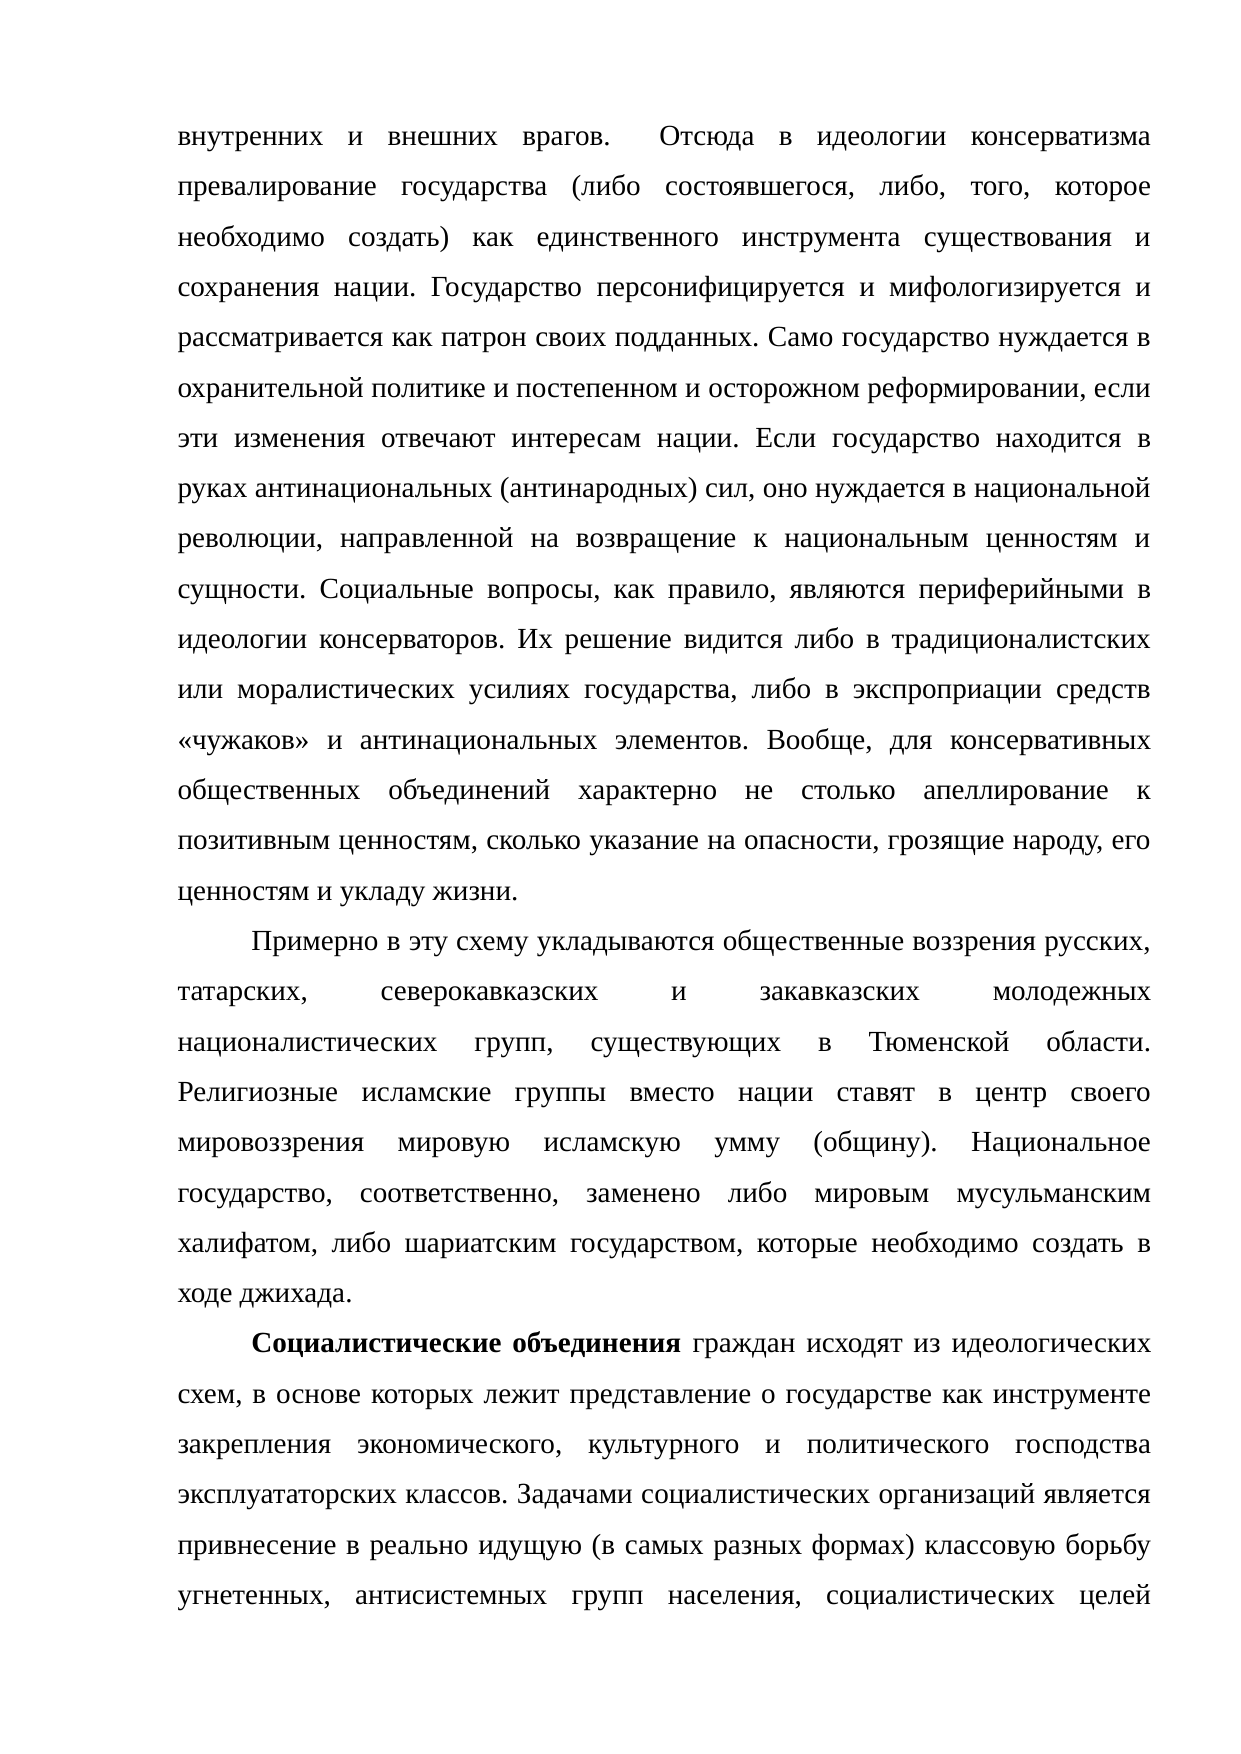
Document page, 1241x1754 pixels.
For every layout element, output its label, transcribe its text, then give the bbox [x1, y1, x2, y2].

text Социалистические объединения граждан исходят из идеологических схем, в основе которых лежит представление о государстве как инструменте закрепления экономического, культурного и политического господства эксплуататорских классов. Задачами социалистических организаций является привнесение в реально идущую (в самых разных формах) классовую борьбу угнетенных, антисистемных групп населения, социалистических целей [177, 1326, 1152, 1611]
text Примерно в эту схему укладываются общественные воззрения русских, татарских, северокавказских и закавказских молодежных националистических групп, существующих в Тюменской области. Религиозные исламские группы вместо нации ставят в центр своего мировоззрения мировую исламскую умму (общину). Национальное государство, соответственно, заменено либо мировым мусульманским халифатом, либо шариатским государством, которые необходимо создать в ходе джихада. [177, 923, 1152, 1309]
text внутренних и внешних врагов. Отсюда в идеологии консерватизма превалирование государства (либо состоявшегося, либо, того, которое необходимо создать) как единственного инструмента существования и сохранения нации. Государство персонифицируется и мифологизируется и рассматривается как патрон своих подданных. Само государство нуждается в охранительной политике и постепенном и осторожном реформировании, если эти изменения отвечают интересам нации. Если государство находится в руках антинациональных (антинародных) сил, оно нуждается в национальной революции, направленной на возвращение к национальным ценностям и сущности. Социальные вопросы, как правило, являются периферийными в идеологии консерваторов. Их решение видится либо в традиционалистских или моралистических усилиях государства, либо в экспроприации средств «чужаков» и антинациональных элементов. Вообще, для консервативных общественных объединений характерно не столько апеллирование к позитивным ценностям, сколько указание на опасности, грозящие народу, его ценностям и укладу жизни. [177, 118, 1152, 906]
